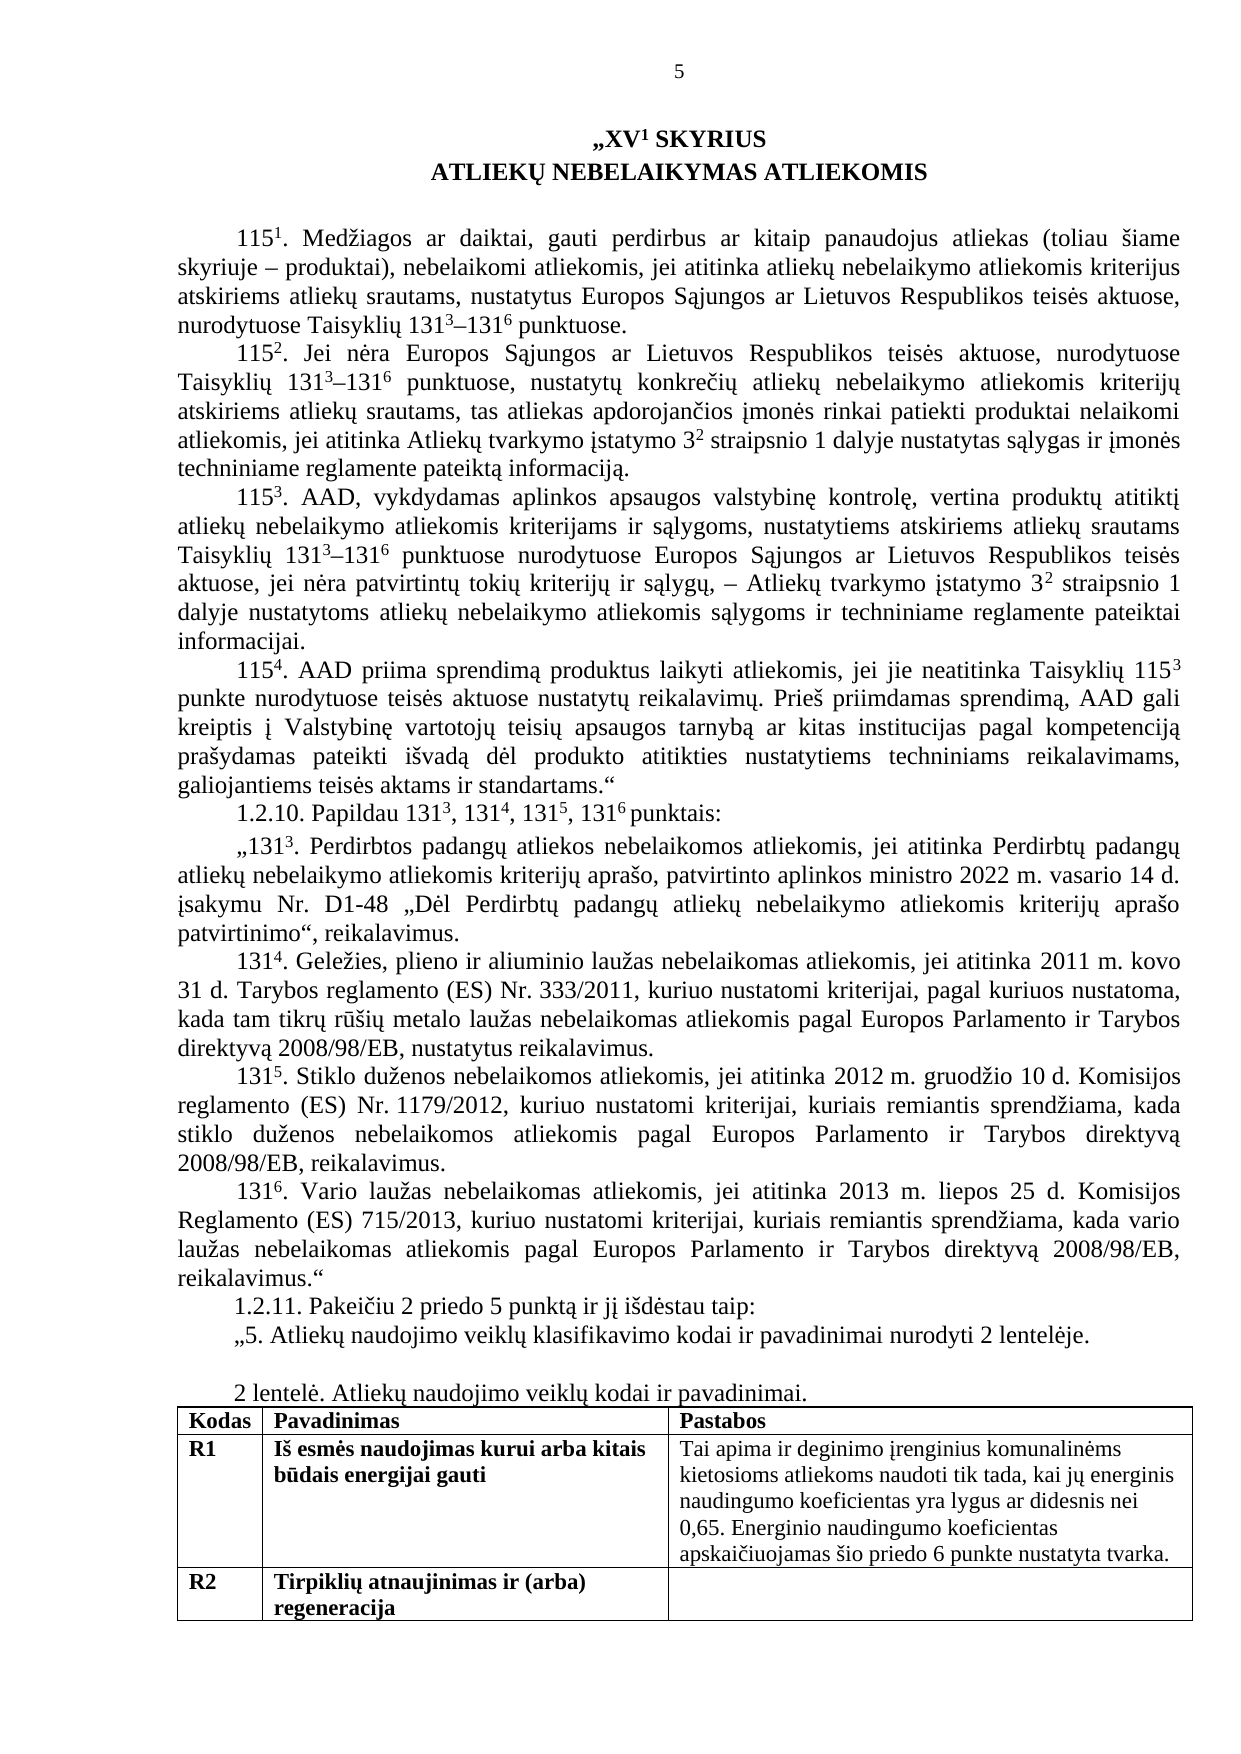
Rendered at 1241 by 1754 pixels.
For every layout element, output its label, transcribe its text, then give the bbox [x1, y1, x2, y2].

text ATLIEKŲ NEBELAIKYMAS ATLIEKOMIS [177, 157, 1181, 186]
table_cell [669, 1568, 1192, 1620]
text 2 lentelė. Atliekų naudojimo veiklų kodai ir pavadinimai. [177, 1378, 1181, 1406]
text 1152. Jei nėra Europos Sąjungos ar Lietuvos Respublikos teisės aktuose, nurodytuose Taisyklių 1313–1316 punktuose, nustatytų konkrečių atliekų nebelaikymo atliekomis kriterijų atskiriems atliekų srautams, tas atliekas apdorojančios įmonės rinkai patiekti produktai nelaikomi atliekomis, jei atitinka Atliekų tvarkymo įstatymo 32 straipsnio 1 dalyje nustatytas sąlygas ir įmonės techniniame reglamente pateiktą informaciją. [177, 338, 1181, 482]
table_cell Tai apima ir deginimo įrenginius komunalinėms kietosioms atliekoms naudoti tik tada, kai jų energinis naudingumo koeficientas yra lygus ar didesnis nei 0,65. Energinio naudingumo koeficientas apskaičiuojamas šio priedo 6 punkte nustatyta tvarka. [669, 1435, 1192, 1567]
text „5. Atliekų naudojimo veiklų klasifikavimo kodai ir pavadinimai nurodyti 2 lentelėje. [177, 1320, 1181, 1349]
table_cell Iš esmės naudojimas kurui arba kitais būdais energijai gauti [263, 1435, 668, 1567]
text 1315. Stiklo duženos nebelaikomos atliekomis, jei atitinka 2012 m. gruodžio 10 d. Komisijos reglamento (ES) Nr. 1179/2012, kuriuo nustatomi kriterijai, kuriais remiantis sprendžiama, kada stiklo duženos nebelaikomos atliekomis pagal Europos Parlamento ir Tarybos direktyvą 2008/98/EB, reikalavimus. [177, 1061, 1181, 1176]
table_cell R2 [178, 1568, 262, 1620]
text 1314. Geležies, plieno ir aliuminio laužas nebelaikomas atliekomis, jei atitinka 2011 m. kovo 31 d. Tarybos reglamento (ES) Nr. 333/2011, kuriuo nustatomi kriterijai, pagal kuriuos nustatoma, kada tam tikrų rūšių metalo laužas nebelaikomas atliekomis pagal Europos Parlamento ir Tarybos direktyvą 2008/98/EB, nustatytus reikalavimus. [177, 946, 1181, 1061]
text 1154. AAD priima sprendimą produktus laikyti atliekomis, jei jie neatitinka Taisyklių 1153 punkte nurodytuose teisės aktuose nustatytų reikalavimų. Prieš priimdamas sprendimą, AAD gali kreiptis į Valstybinę vartotojų teisių apsaugos tarnybą ar kitas institucijas pagal kompetenciją prašydamas pateikti išvadą dėl produkto atitikties nustatytiems techniniams reikalavimams, galiojantiems teisės aktams ir standartams.“ [177, 655, 1181, 798]
text 1151. Medžiagos ar daiktai, gauti perdirbus ar kitaip panaudojus atliekas (toliau šiame skyriuje – produktai), nebelaikomi atliekomis, jei atitinka atliekų nebelaikymo atliekomis kriterijus atskiriems atliekų srautams, nustatytus Europos Sąjungos ar Lietuvos Respublikos teisės aktuose, nurodytuose Taisyklių 1313–1316 punktuose. [177, 223, 1181, 338]
text 1.2.11. Pakeičiu 2 priedo 5 punktą ir jį išdėstau taip: [233, 1291, 1181, 1320]
table_header Pastabos [669, 1408, 1192, 1434]
table_header Pavadinimas [263, 1408, 668, 1434]
table_cell Tirpiklių atnaujinimas ir (arba) regeneracija [263, 1568, 668, 1620]
table_cell R1 [178, 1435, 262, 1567]
text 1153. AAD, vykdydamas aplinkos apsaugos valstybinę kontrolę, vertina produktų atitiktį atliekų nebelaikymo atliekomis kriterijams ir sąlygoms, nustatytiems atskiriems atliekų srautams Taisyklių 1313–1316 punktuose nurodytuose Europos Sąjungos ar Lietuvos Respublikos teisės aktuose, jei nėra patvirtintų tokių kriterijų ir sąlygų, – Atliekų tvarkymo įstatymo 32 straipsnio 1 dalyje nustatytoms atliekų nebelaikymo atliekomis sąlygoms ir techniniame reglamente pateiktai informacijai. [177, 482, 1181, 655]
text „XV1 SKYRIUS [177, 124, 1181, 153]
table_header Kodas [178, 1408, 262, 1434]
text „1313. Perdirbtos padangų atliekos nebelaikomos atliekomis, jei atitinka Perdirbtų padangų atliekų nebelaikymo atliekomis kriterijų aprašo, patvirtinto aplinkos ministro 2022 m. vasario 14 d. įsakymu Nr. D1-48 „Dėl Perdirbtų padangų atliekų nebelaikymo atliekomis kriterijų aprašo patvirtinimo“, reikalavimus. [177, 831, 1181, 946]
text 1.2.10. Papildau 1313, 1314, 1315, 1316 punktais: [177, 798, 1181, 827]
text 1316. Vario laužas nebelaikomas atliekomis, jei atitinka 2013 m. liepos 25 d. Komisijos Reglamento (ES) 715/2013, kuriuo nustatomi kriterijai, kuriais remiantis sprendžiama, kada vario laužas nebelaikomas atliekomis pagal Europos Parlamento ir Tarybos direktyvą 2008/98/EB, reikalavimus.“ [177, 1176, 1181, 1291]
